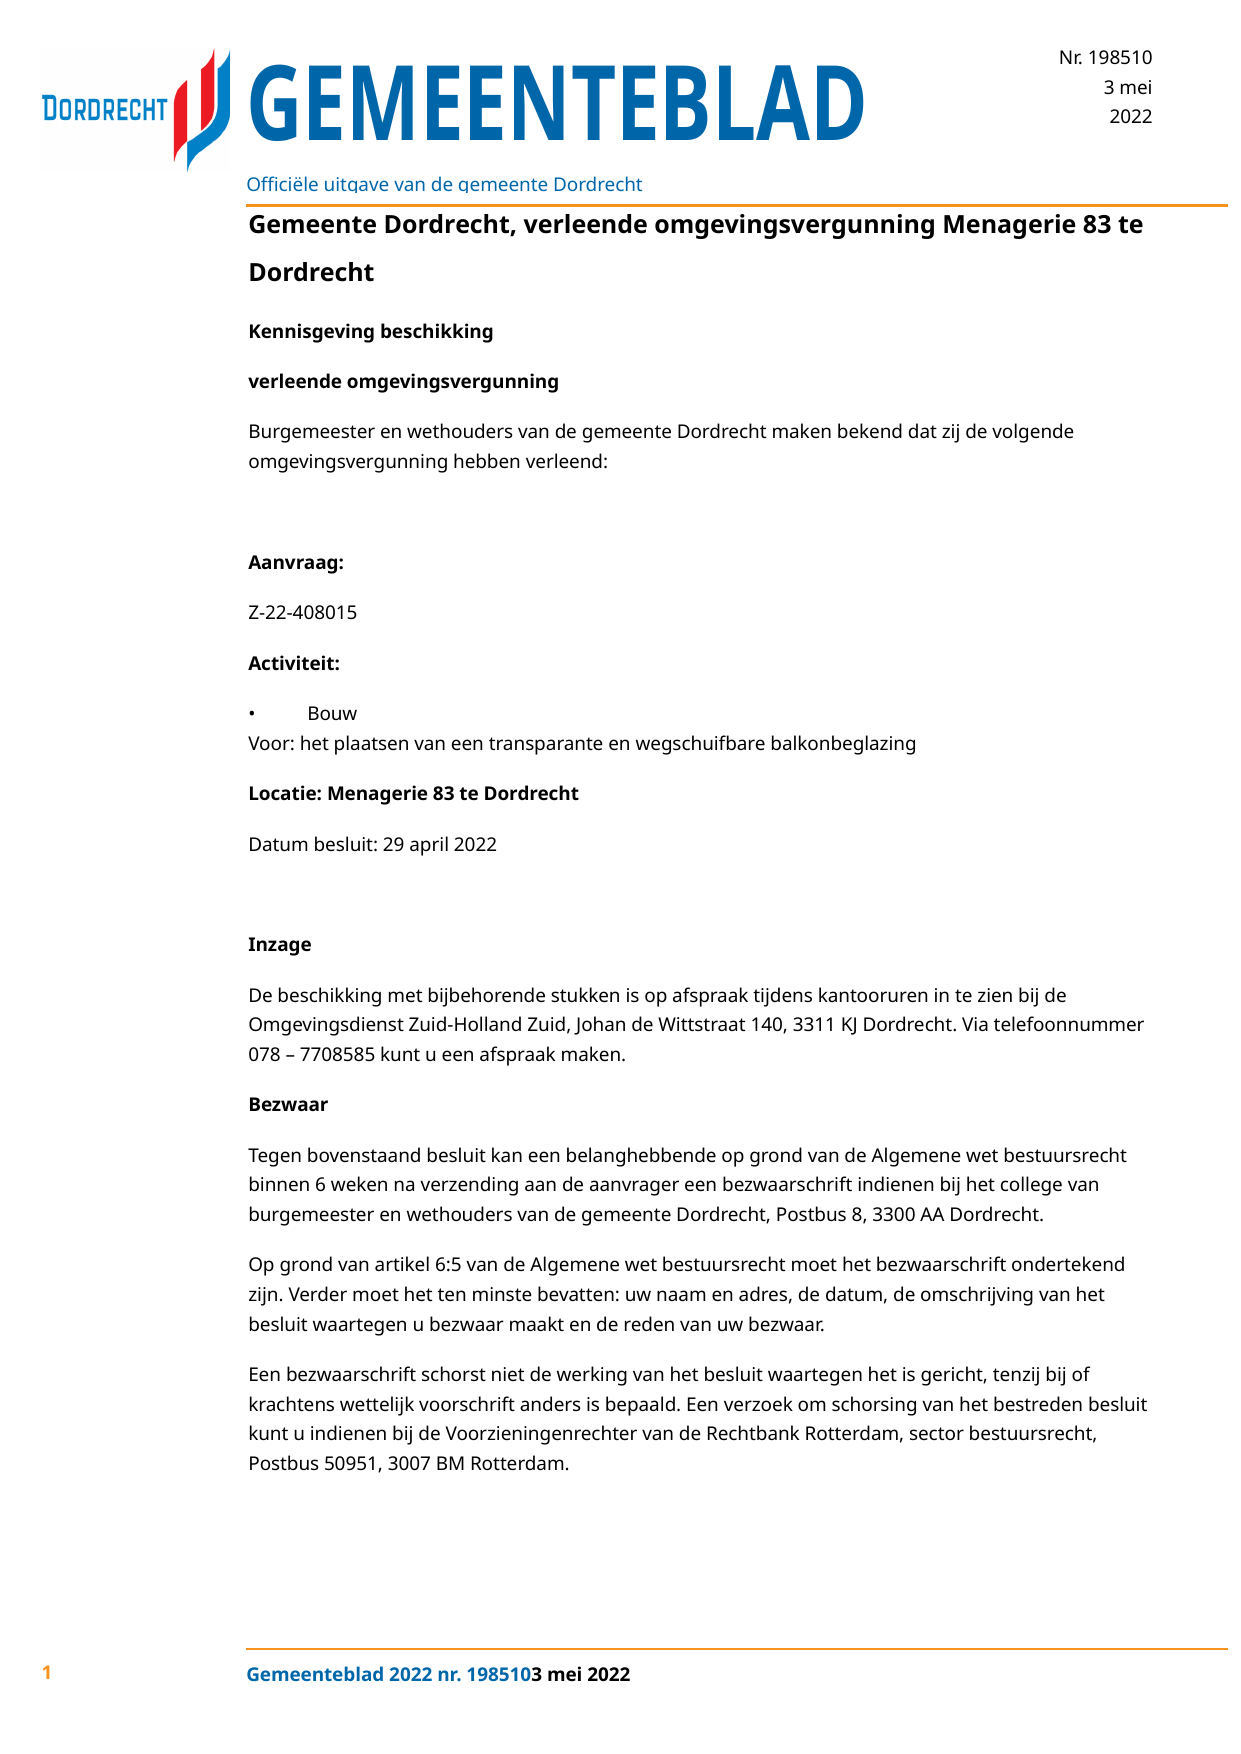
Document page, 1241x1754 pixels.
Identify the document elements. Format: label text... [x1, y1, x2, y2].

text De beschikking met bijbehorende stukken is op afspraak tijdens kantooruren in te zien bij de Omgevingsdienst Zuid-Holland Zuid, Johan de Wittstraat 140, 3311 KJ Dordrecht. Via telefoonnummer 078 – 7708585 kunt u een afspraak maken. [248, 982, 1152, 1067]
text Activiteit: [248, 650, 1152, 676]
text Gemeente Dordrecht, verleende omgevingsvergunning Menagerie 83 te Dordrecht [248, 207, 1152, 288]
text Inzage [248, 932, 1152, 957]
text Op grond van artikel 6:5 van de Algemene wet bestuursrecht moet het bezwaarschrift ondertekend zijn. Verder moet het ten minste bevatten: uw naam en adres, de datum, de omschrijving van het besluit waartegen u bezwaar maakt en de reden van uw bezwaar. [248, 1252, 1152, 1337]
text Een bezwaarschrift schorst niet de werking van het besluit waartegen het is gericht, tenzij bij of krachtens wettelijk voorschrift anders is bepaald. Een verzoek om schorsing van het bestreden besluit kunt u indienen bij de Voorzieningenrechter van de Rechtbank Rotterdam, sector bestuursrecht, Postbus 50951, 3007 BM Rotterdam. [248, 1361, 1152, 1476]
text Bezwaar [248, 1092, 1152, 1117]
text Voor: het plaatsen van een transparante en wegschuifbare balkonbeglazing [248, 730, 1152, 756]
text verleende omgevingsvergunning [248, 368, 1152, 394]
text Z-22-408015 [248, 599, 1152, 625]
picture [41, 47, 231, 172]
text Kennisgeving beschikking [248, 318, 1152, 344]
text Locatie: Menagerie 83 te Dordrecht [248, 780, 1152, 806]
text Datum besluit: 29 april 2022 [248, 831, 1152, 857]
text Aanvraag: [248, 549, 1152, 575]
text Burgemeester en wethouders van de gemeente Dordrecht maken bekend dat zij de volgende omgevingsvergunning hebben verleend: [248, 419, 1152, 474]
list Bouw [248, 700, 1152, 726]
text Tegen bovenstaand besluit kan een belanghebbende op grond van de Algemene wet bestuursrecht binnen 6 weken na verzending aan de aanvrager een bezwaarschrift indienen bij het college van burgemeester en wethouders van de gemeente Dordrecht, Postbus 8, 3300 AA Dordrecht. [248, 1142, 1152, 1227]
